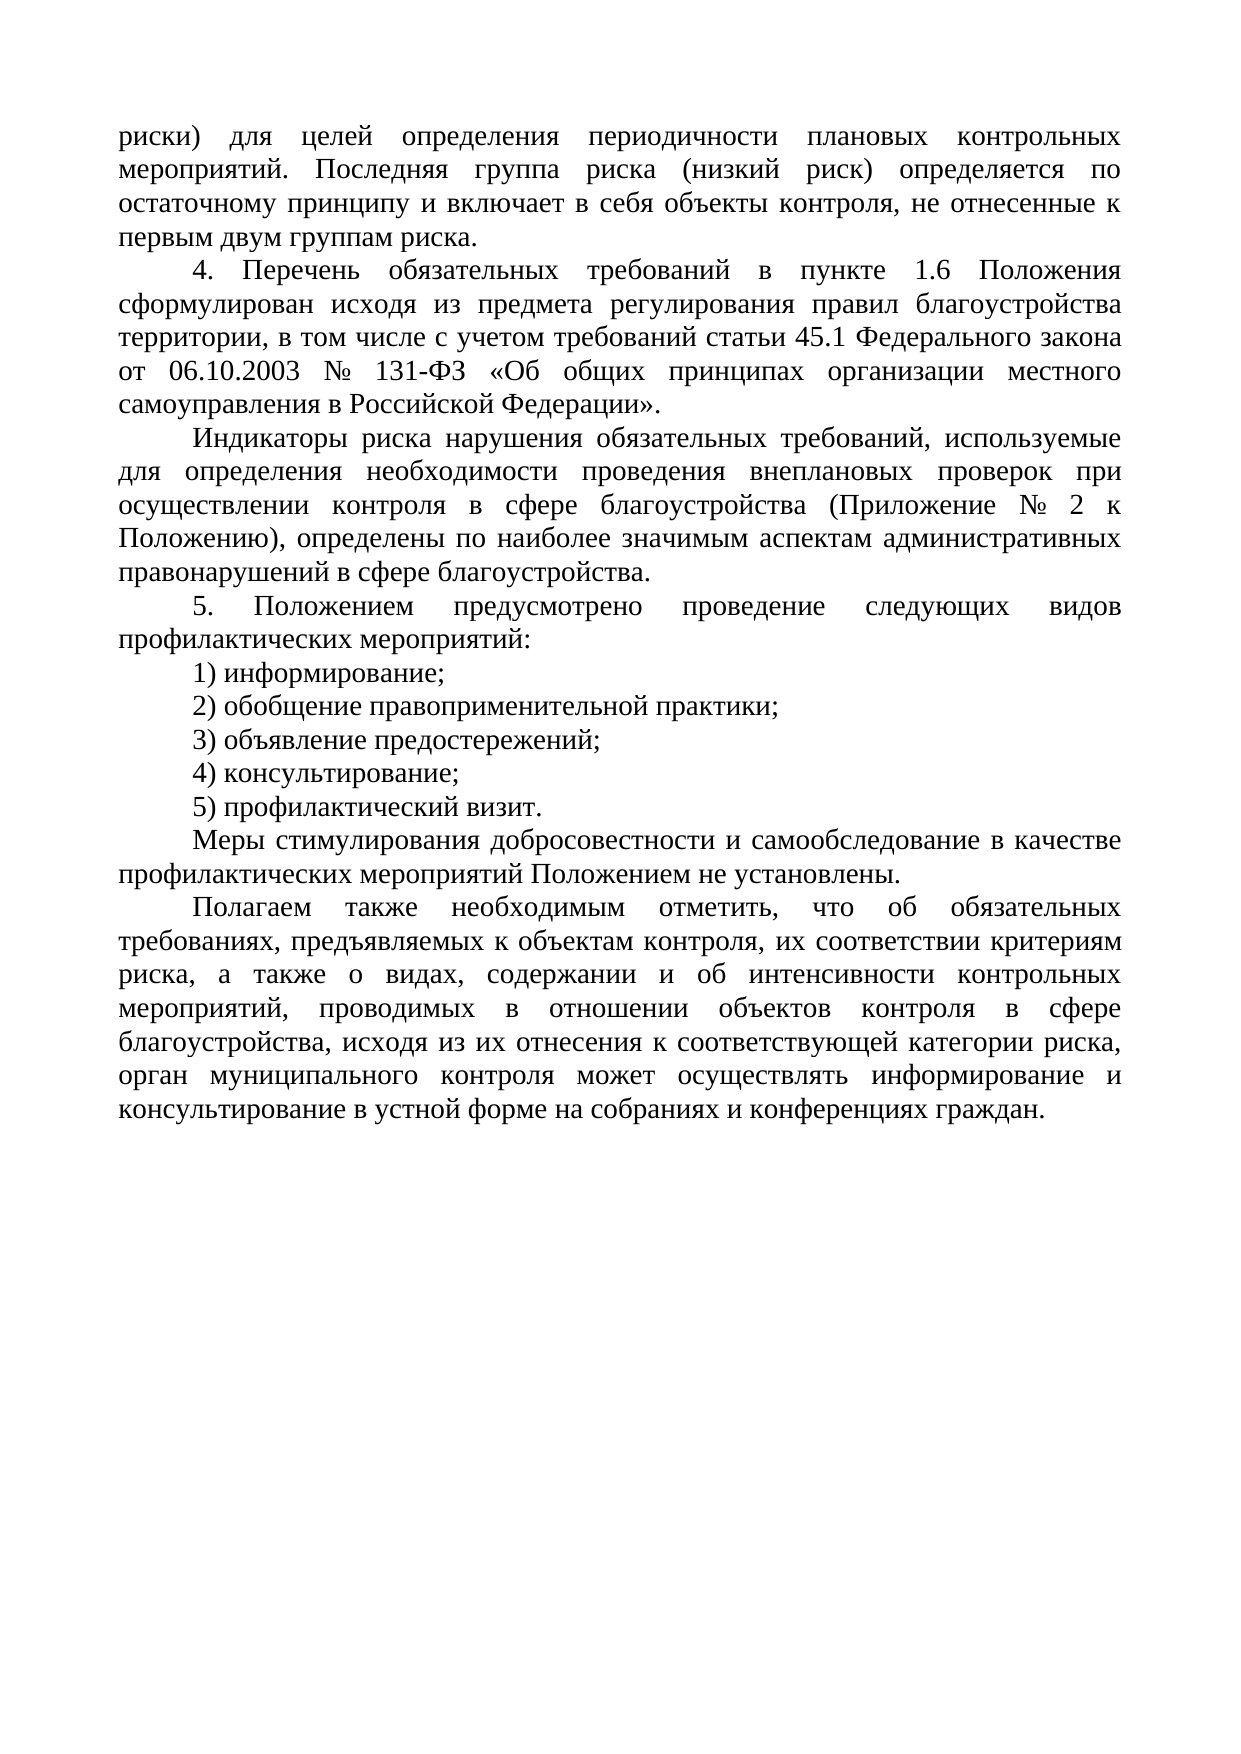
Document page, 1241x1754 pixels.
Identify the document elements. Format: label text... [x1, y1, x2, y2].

text Меры стимулирования добросовестности и самообследование в качестве профилактических мероприятий Положением не установлены. [118, 822, 1122, 889]
text риски) для целей определения периодичности плановых контрольных мероприятий. Последняя группа риска (низкий риск) определяется по остаточному принципу и включает в себя объекты контроля, не отнесенные к первым двум группам риска. [118, 118, 1122, 252]
text Полагаем также необходимым отметить, что об обязательных требованиях, предъявляемых к объектам контроля, их соответствии критериям риска, а также о видах, содержании и об интенсивности контрольных мероприятий, проводимых в отношении объектов контроля в сфере благоустройства, исходя из их отнесения к соответствующей категории риска, орган муниципального контроля может осуществлять информирование и консультирование в устной форме на собраниях и конференциях граждан. [118, 889, 1122, 1124]
text 4. Перечень обязательных требований в пункте 1.6 Положения сформулирован исходя из предмета регулирования правил благоустройства территории, в том числе с учетом требований статьи 45.1 Федерального закона от 06.10.2003 № 131-ФЗ «Об общих принципах организации местного самоуправления в Российской Федерации». [118, 252, 1122, 420]
text 2) обобщение правоприменительной практики; [118, 688, 1122, 722]
text 1) информирование; [118, 655, 1122, 688]
text 3) объявление предостережений; [118, 722, 1122, 755]
text Индикаторы риска нарушения обязательных требований, используемые для определения необходимости проведения внеплановых проверок при осуществлении контроля в сфере благоустройства (Приложение № 2 к Положению), определены по наиболее значимым аспектам административных правонарушений в сфере благоустройства. [118, 420, 1122, 588]
text 5) профилактический визит. [118, 789, 1122, 822]
text 4) консультирование; [118, 755, 1122, 789]
text 5. Положением предусмотрено проведение следующих видов профилактических мероприятий: [118, 588, 1122, 655]
